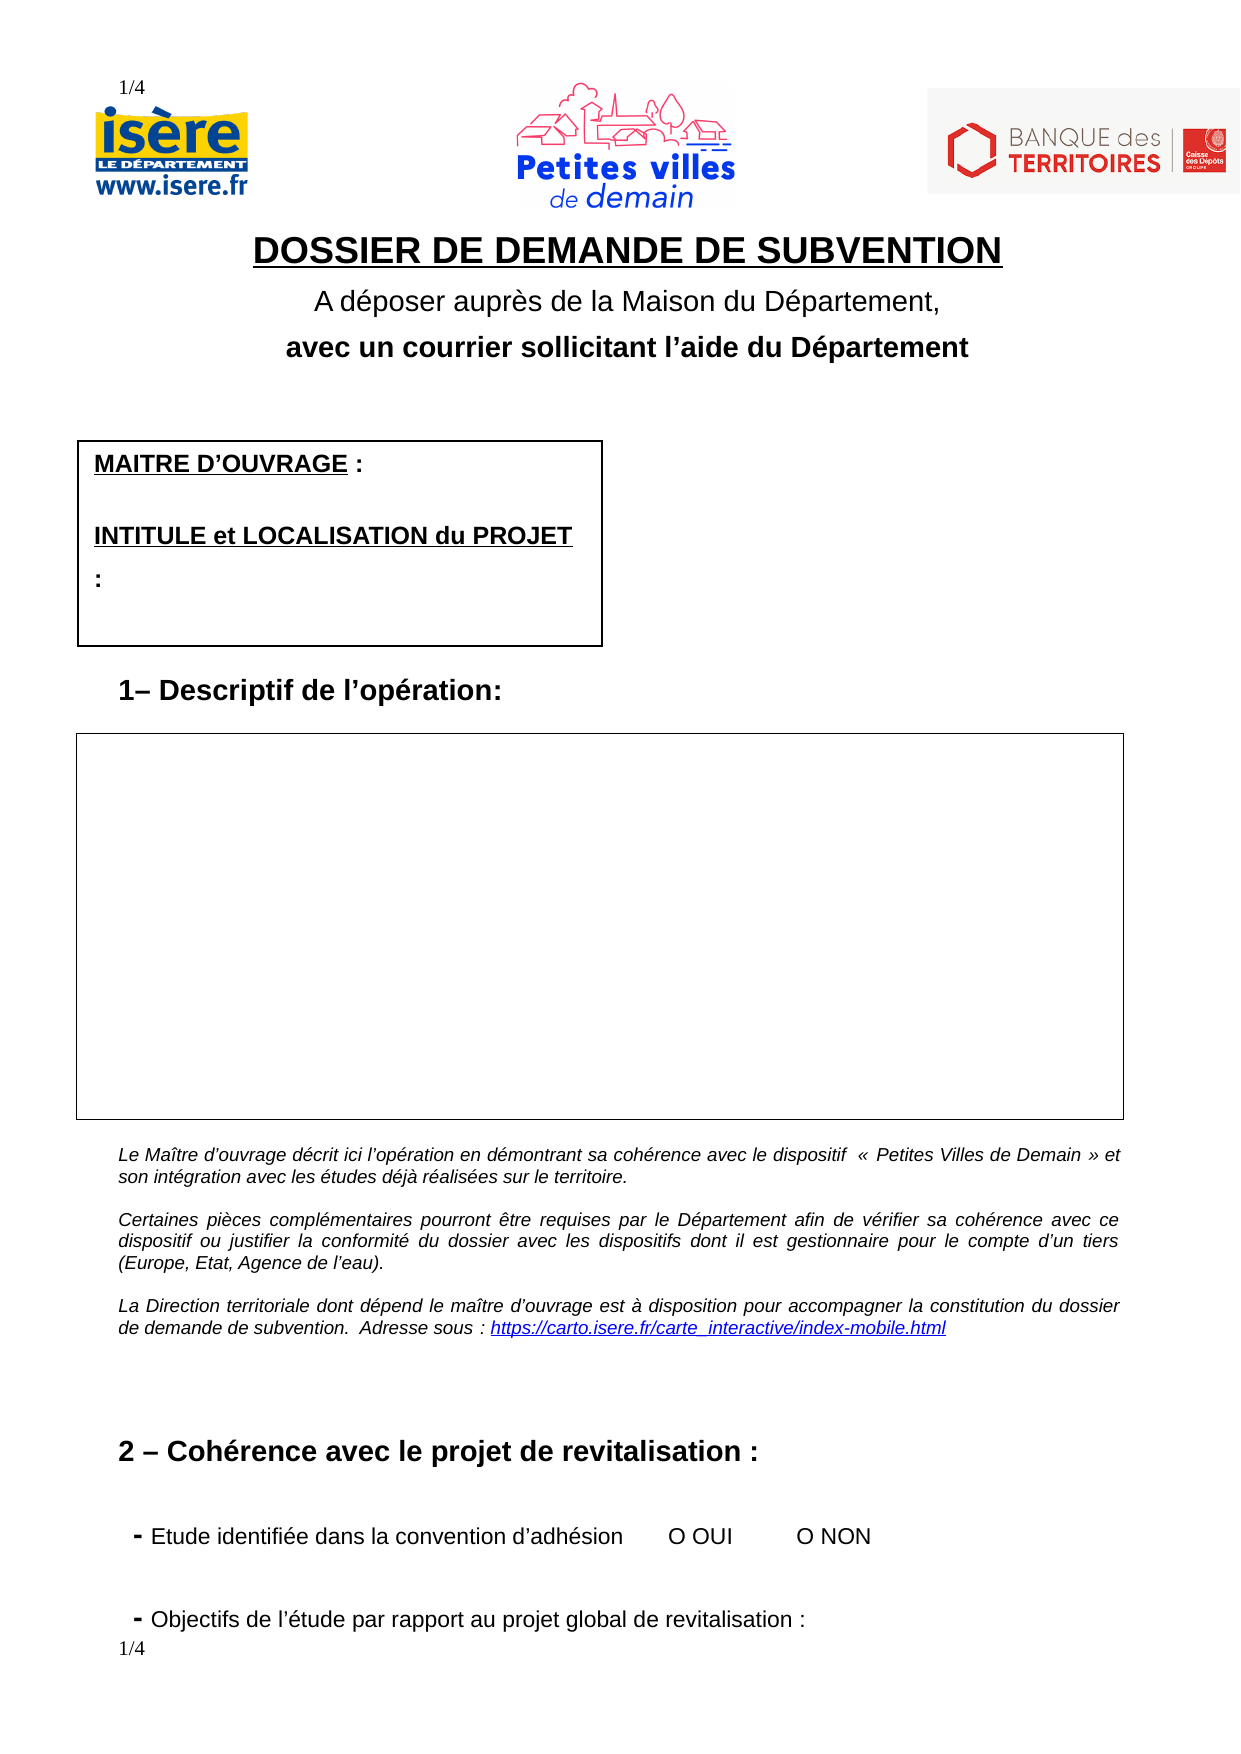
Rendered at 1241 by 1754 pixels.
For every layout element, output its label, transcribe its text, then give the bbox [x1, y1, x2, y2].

text Le Maître d’ouvrage décrit ici l’opération en démontrant sa cohérence avec le dispositif « Petites Villes de Demain » et son intégration avec les études déjà réalisées sur le territoire. [118, 1144, 1122, 1187]
subtitle DOSSIER DE DEMANDE DE SUBVENTION [59, 228, 1196, 272]
text - Objectifs de l’étude par rapport au projet global de revitalisation : [59, 1599, 1122, 1633]
text - Etude identifiée dans la convention d’adhésion O OUI O NON [59, 1517, 1122, 1551]
text avec un courrier sollicitant l’aide du Département [59, 330, 1196, 364]
text 2 – Cohérence avec le projet de revitalisation : [118, 1434, 1122, 1468]
subtitle MAITRE D’OUVRAGE : [94, 449, 586, 478]
text 1/4 [118, 75, 1122, 99]
list – Descriptif de l’opération: [118, 673, 1122, 706]
text Certaines pièces complémentaires pourront être requises par le Département afin de vérifier sa cohérence avec ce dispositif ou justifier la conformité du dossier avec les dispositifs dont il est gestionnaire pour le compte d’un tiers (Europe, Etat, Agence de l’eau). [118, 1209, 1122, 1273]
text INTITULE et LOCALISATION du PROJET : [94, 521, 586, 593]
table_header [77, 734, 1123, 1119]
text La Direction territoriale dont dépend le maître d’ouvrage est à disposition pour accompagner la constitution du dossier de demande de subvention. Adresse sous : https://carto.isere.fr/carte_interactive/index-mobile.html [118, 1295, 1122, 1338]
text A déposer auprès de la Maison du Département, [59, 284, 1196, 318]
